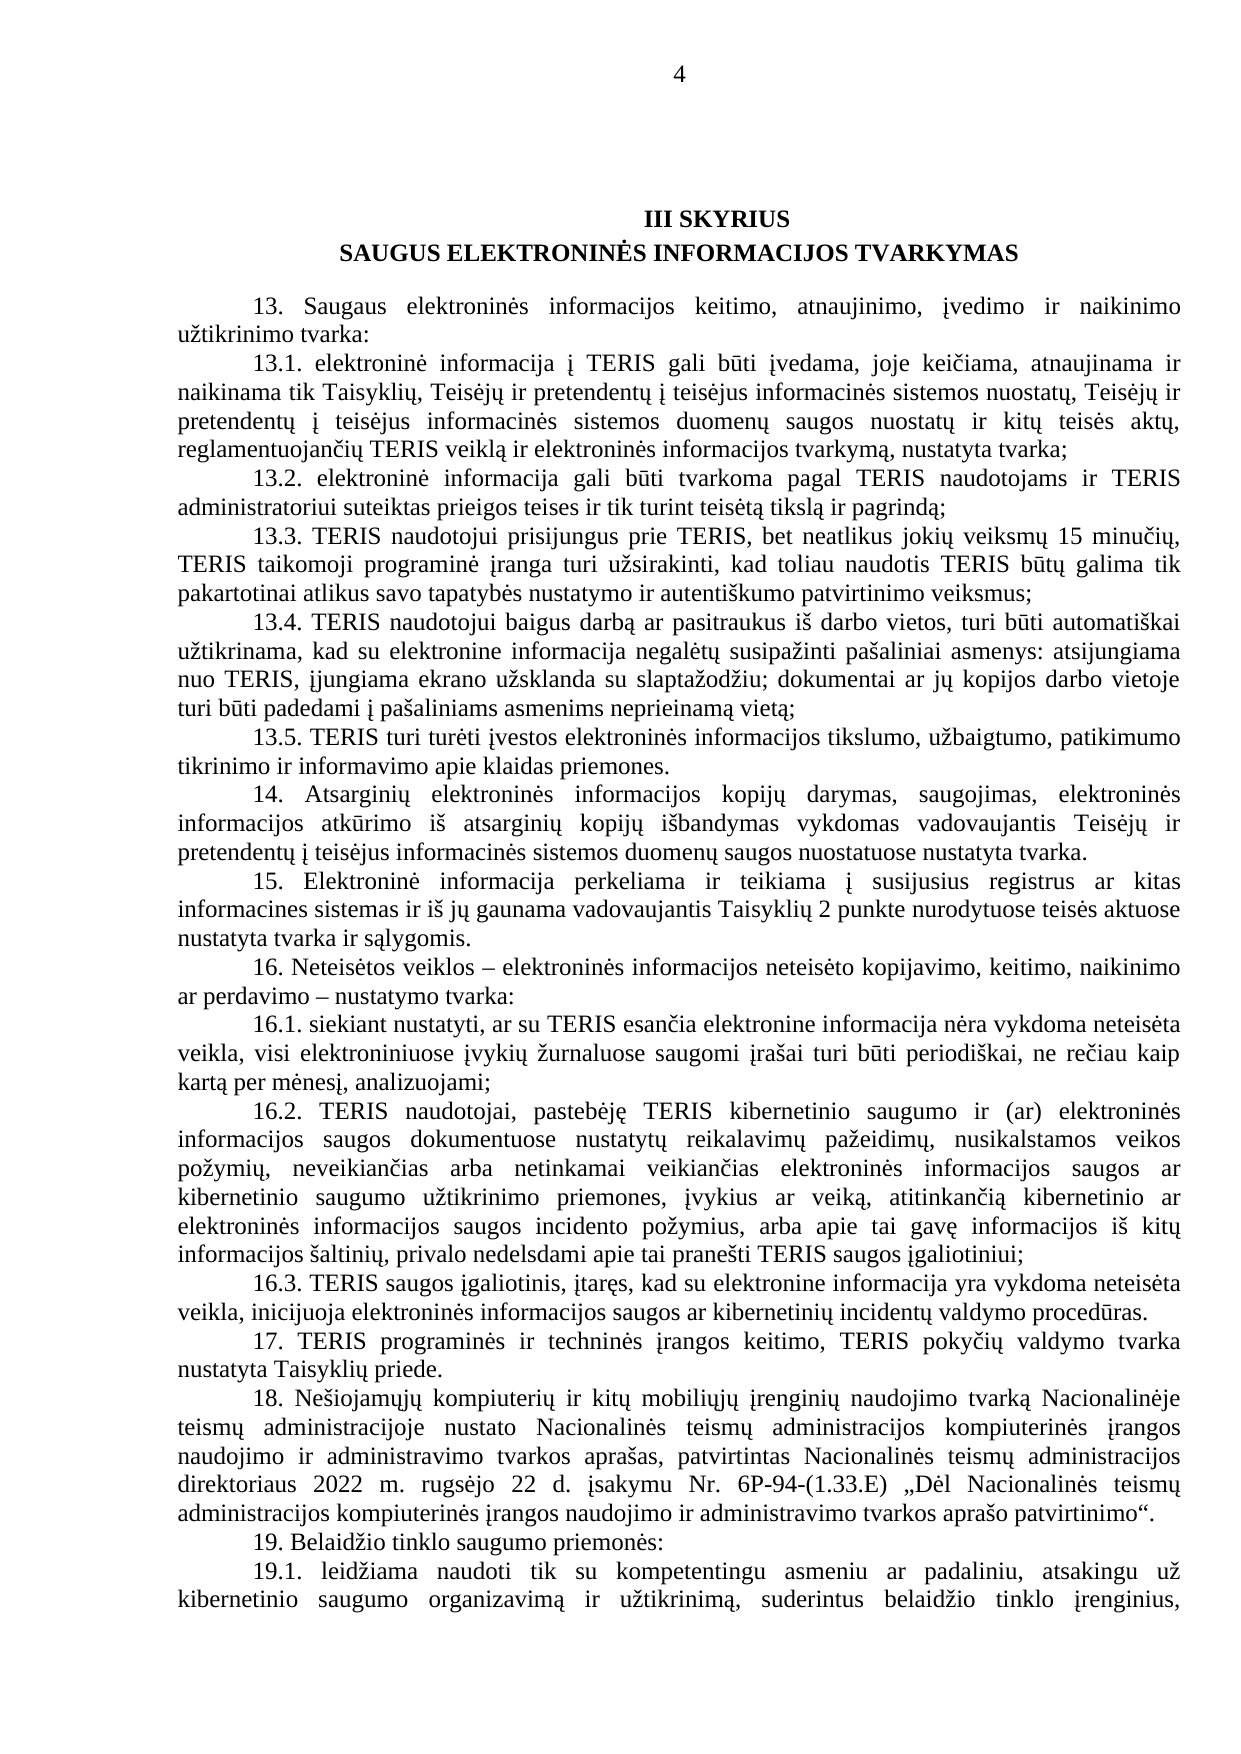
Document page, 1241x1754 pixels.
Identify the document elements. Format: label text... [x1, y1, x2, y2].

text 13.3. TERIS naudotojui prisijungus prie TERIS, bet neatlikus jokių veiksmų 15 minučių, TERIS taikomoji programinė įranga turi užsirakinti, kad toliau naudotis TERIS būtų galima tik pakartotinai atlikus savo tapatybės nustatymo ir autentiškumo patvirtinimo veiksmus; [177, 521, 1181, 607]
text 13. Saugaus elektroninės informacijos keitimo, atnaujinimo, įvedimo ir naikinimo užtikrinimo tvarka: [177, 291, 1181, 348]
text 17. TERIS programinės ir techninės įrangos keitimo, TERIS pokyčių valdymo tvarka nustatyta Taisyklių priede. [177, 1326, 1181, 1383]
text 16.1. siekiant nustatyti, ar su TERIS esančia elektronine informacija nėra vykdoma neteisėta veikla, visi elektroniniuose įvykių žurnaluose saugomi įrašai turi būti periodiškai, ne rečiau kaip kartą per mėnesį, analizuojami; [177, 1009, 1181, 1096]
text 16.3. TERIS saugos įgaliotinis, įtaręs, kad su elektronine informacija yra vykdoma neteisėta veikla, inicijuoja elektroninės informacijos saugos ar kibernetinių incidentų valdymo procedūras. [177, 1268, 1181, 1326]
text 13.5. TERIS turi turėti įvestos elektroninės informacijos tikslumo, užbaigtumo, patikimumo tikrinimo ir informavimo apie klaidas priemones. [177, 722, 1181, 779]
text 19.1. leidžiama naudoti tik su kompetentingu asmeniu ar padaliniu, atsakingu už kibernetinio saugumo organizavimą ir užtikrinimą, suderintus belaidžio tinklo įrenginius, [177, 1556, 1181, 1613]
text 15. Elektroninė informacija perkeliama ir teikiama į susijusius registrus ar kitas informacines sistemas ir iš jų gaunama vadovaujantis Taisyklių 2 punkte nurodytuose teisės aktuose nustatyta tvarka ir sąlygomis. [177, 866, 1181, 952]
text 19. Belaidžio tinklo saugumo priemonės: [177, 1527, 1181, 1556]
text 16.2. TERIS naudotojai, pastebėję TERIS kibernetinio saugumo ir (ar) elektroninės informacijos saugos dokumentuose nustatytų reikalavimų pažeidimų, nusikalstamos veikos požymių, neveikiančias arba netinkamai veikiančias elektroninės informacijos saugos ar kibernetinio saugumo užtikrinimo priemones, įvykius ar veiką, atitinkančią kibernetinio ar elektroninės informacijos saugos incidento požymius, arba apie tai gavę informacijos iš kitų informacijos šaltinių, privalo nedelsdami apie tai pranešti TERIS saugos įgaliotiniui; [177, 1096, 1181, 1268]
text 13.1. elektroninė informacija į TERIS gali būti įvedama, joje keičiama, atnaujinama ir naikinama tik Taisyklių, Teisėjų ir pretendentų į teisėjus informacinės sistemos nuostatų, Teisėjų ir pretendentų į teisėjus informacinės sistemos duomenų saugos nuostatų ir kitų teisės aktų, reglamentuojančių TERIS veiklą ir elektroninės informacijos tvarkymą, nustatyta tvarka; [177, 348, 1181, 463]
text 13.4. TERIS naudotojui baigus darbą ar pasitraukus iš darbo vietos, turi būti automatiškai užtikrinama, kad su elektronine informacija negalėtų susipažinti pašaliniai asmenys: atsijungiama nuo TERIS, įjungiama ekrano užsklanda su slaptažodžiu; dokumentai ar jų kopijos darbo vietoje turi būti padedami į pašaliniams asmenims neprieinamą vietą; [177, 607, 1181, 722]
text SAUGUS ELEKTRONINĖS INFORMACIJOS TVARKYMAS [260, 238, 1098, 267]
text 14. Atsarginių elektroninės informacijos kopijų darymas, saugojimas, elektroninės informacijos atkūrimo iš atsarginių kopijų išbandymas vykdomas vadovaujantis Teisėjų ir pretendentų į teisėjus informacinės sistemos duomenų saugos nuostatuose nustatyta tvarka. [177, 779, 1181, 866]
text III SKYRIUS [252, 204, 1181, 233]
text 18. Nešiojamųjų kompiuterių ir kitų mobiliųjų įrenginių naudojimo tvarką Nacionalinėje teismų administracijoje nustato Nacionalinės teismų administracijos kompiuterinės įrangos naudojimo ir administravimo tvarkos aprašas, patvirtintas Nacionalinės teismų administracijos direktoriaus 2022 m. rugsėjo 22 d. įsakymu Nr. 6P-94-(1.33.E) „Dėl Nacionalinės teismų administracijos kompiuterinės įrangos naudojimo ir administravimo tvarkos aprašo patvirtinimo“. [177, 1383, 1181, 1527]
text 13.2. elektroninė informacija gali būti tvarkoma pagal TERIS naudotojams ir TERIS administratoriui suteiktas prieigos teises ir tik turint teisėtą tikslą ir pagrindą; [177, 463, 1181, 521]
text 16. Neteisėtos veiklos – elektroninės informacijos neteisėto kopijavimo, keitimo, naikinimo ar perdavimo – nustatymo tvarka: [177, 952, 1181, 1009]
